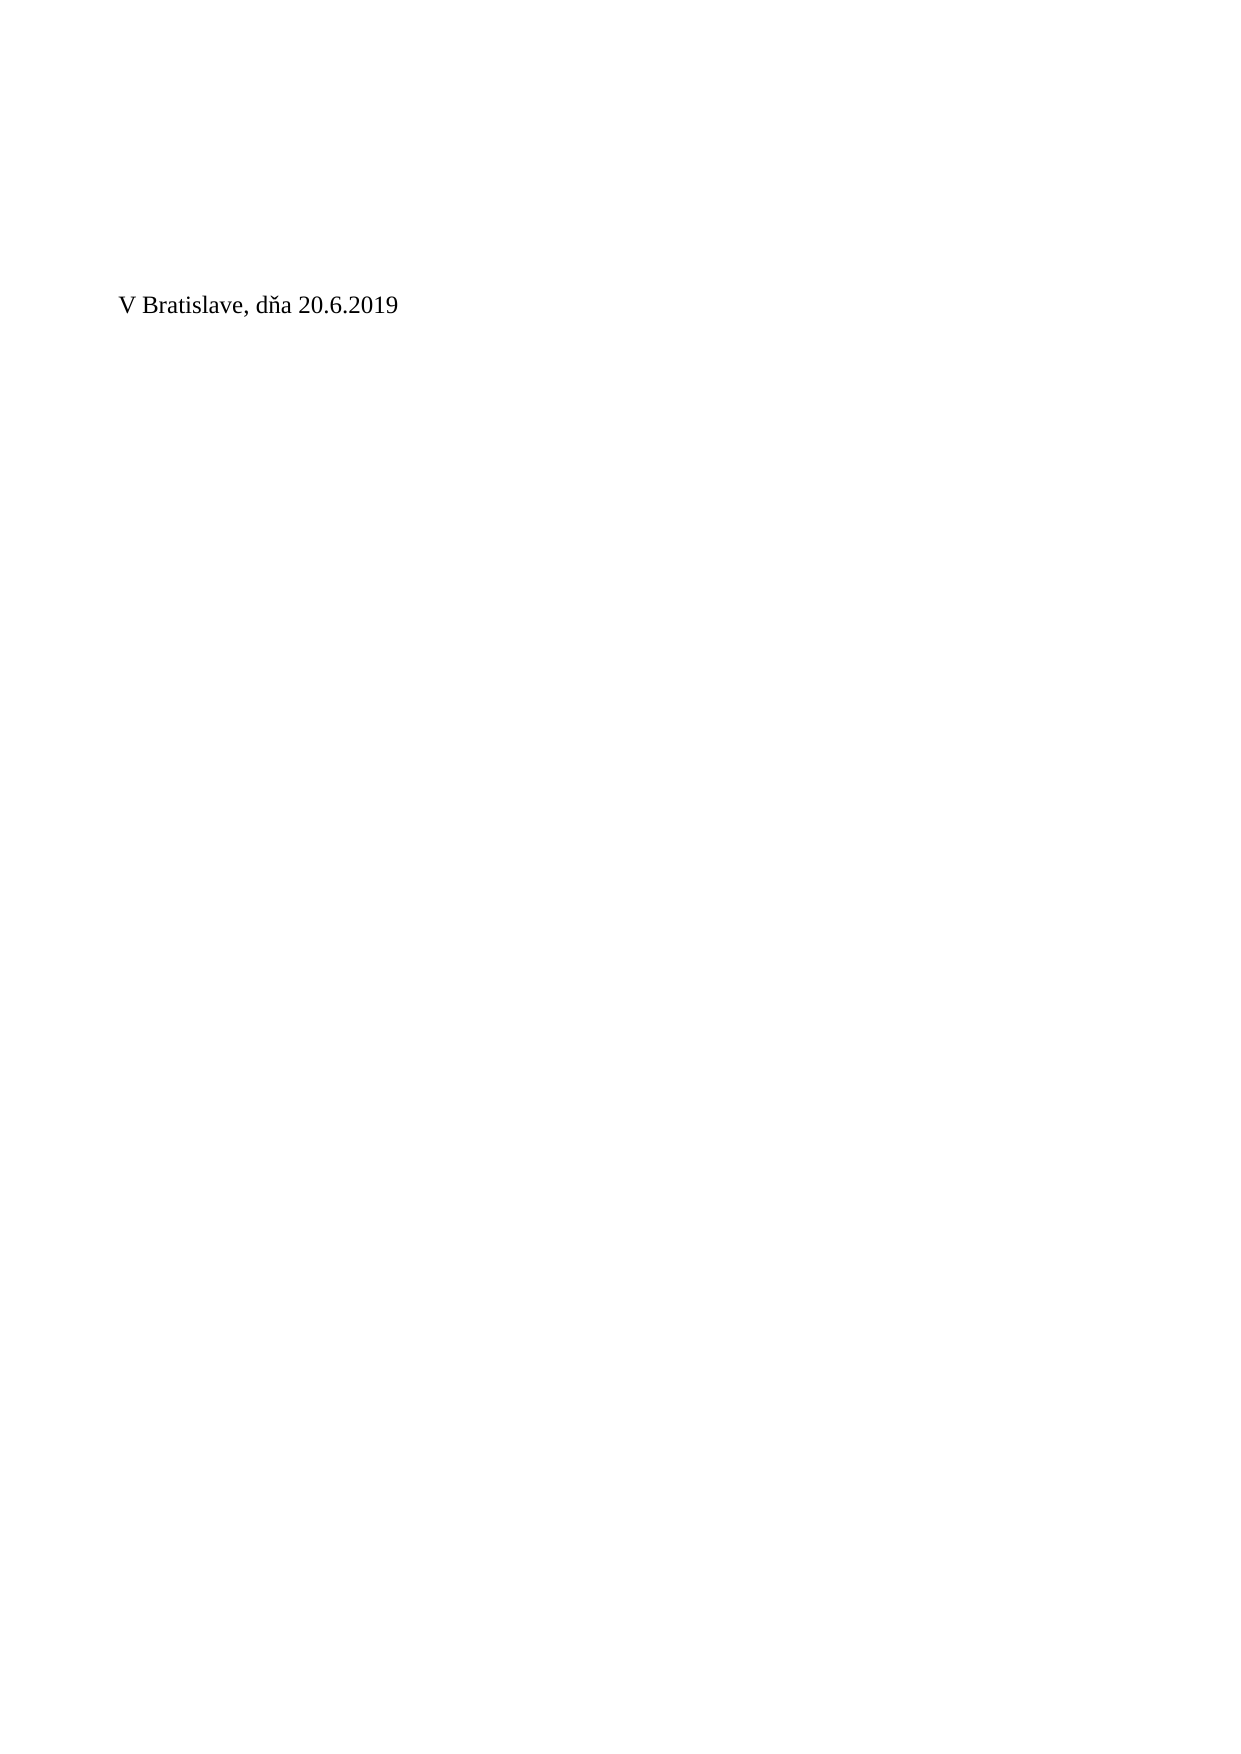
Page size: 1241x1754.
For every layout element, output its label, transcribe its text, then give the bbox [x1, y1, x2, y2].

text V Bratislave, dňa 20.6.2019 [118, 291, 1122, 319]
